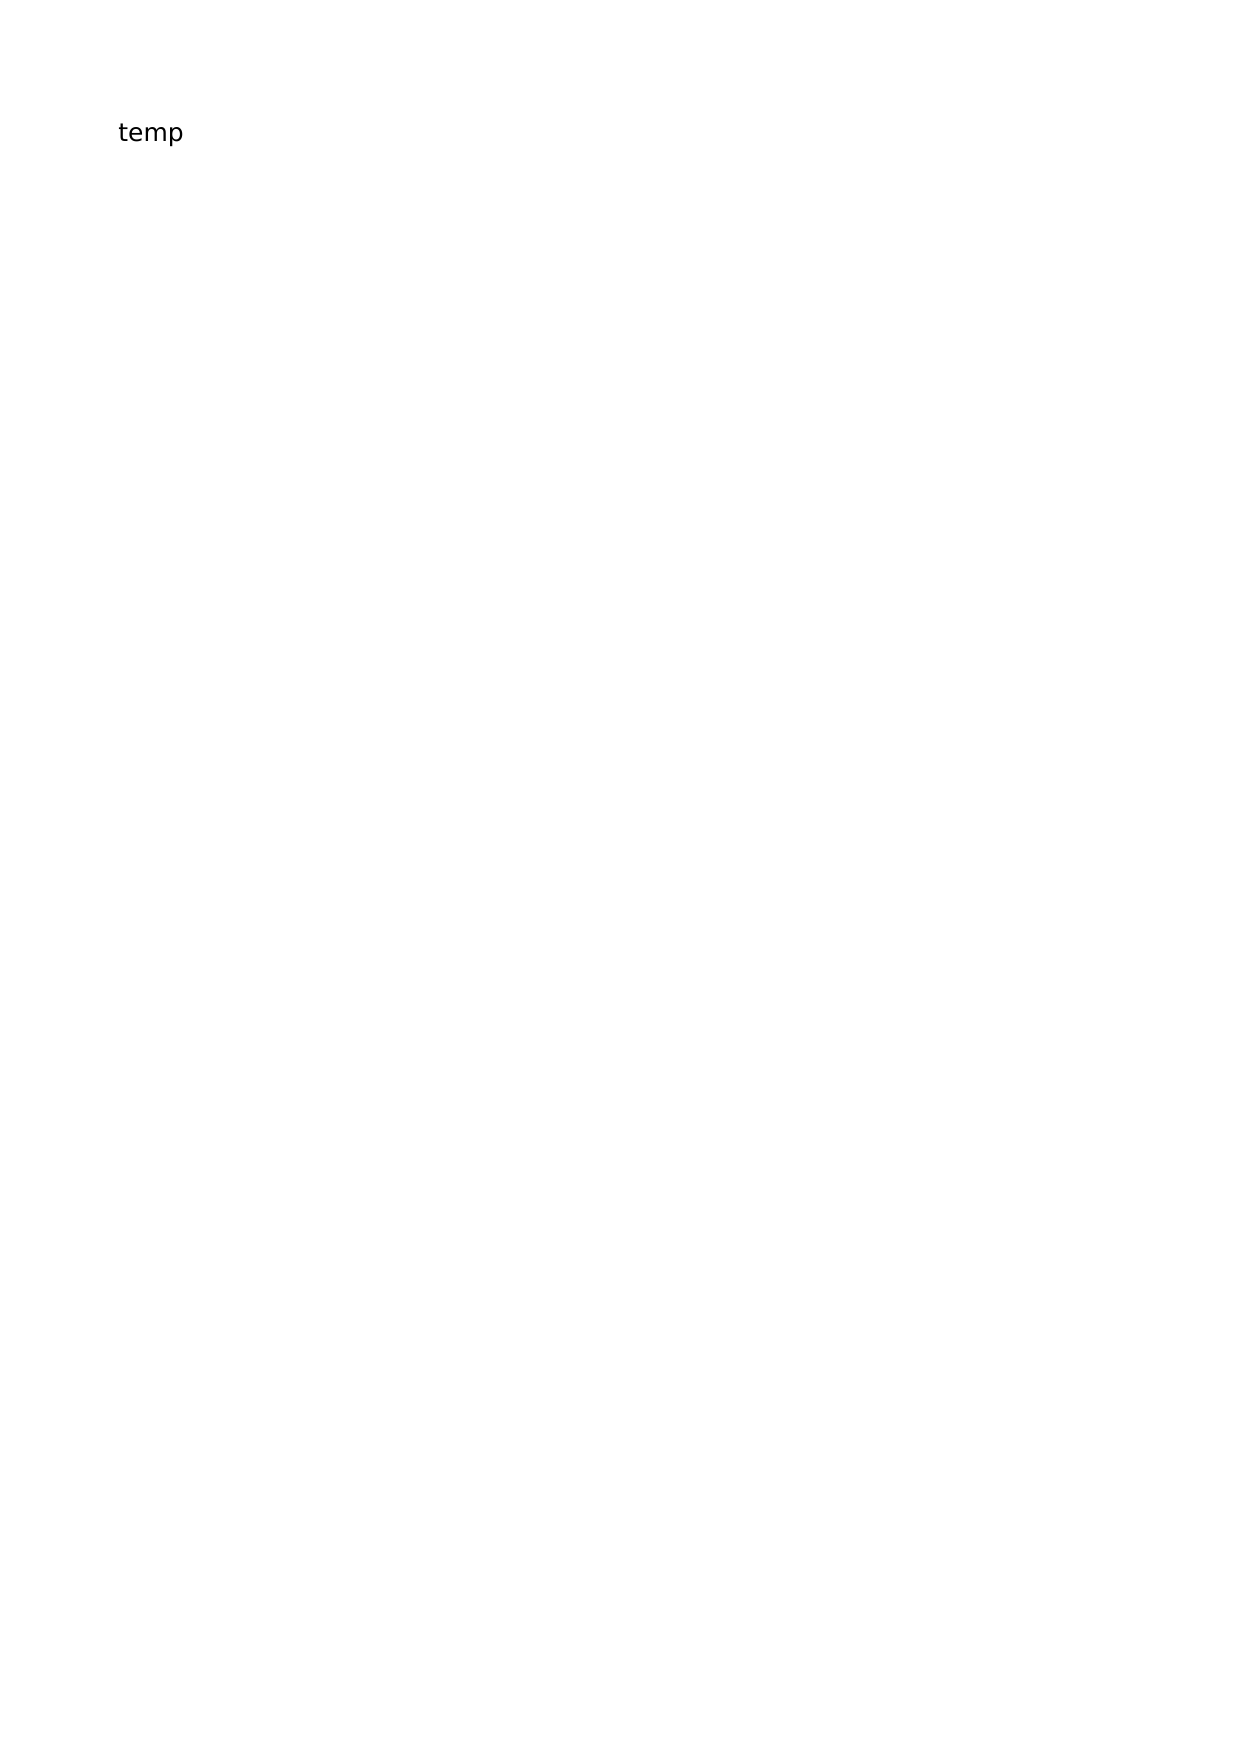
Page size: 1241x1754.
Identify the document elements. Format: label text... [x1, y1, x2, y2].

text temp [118, 118, 1122, 147]
